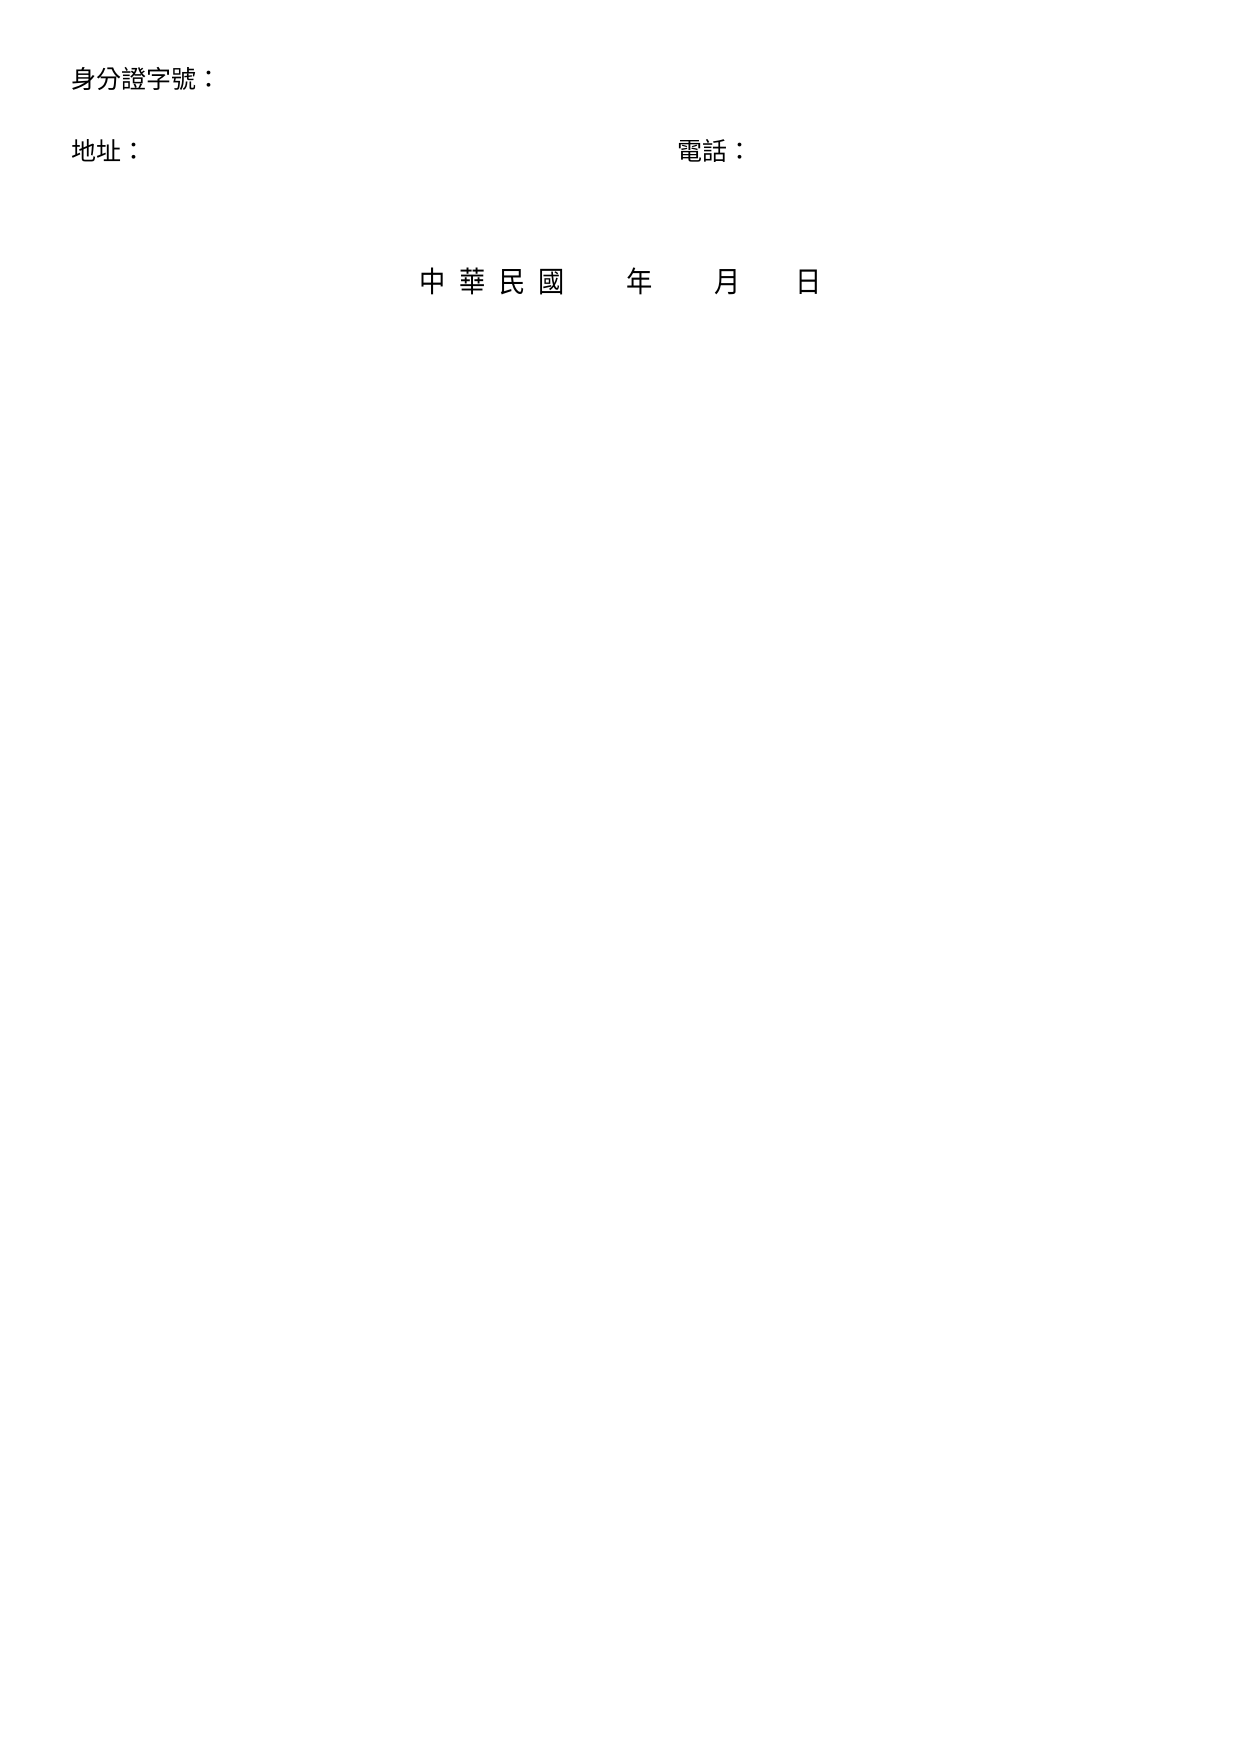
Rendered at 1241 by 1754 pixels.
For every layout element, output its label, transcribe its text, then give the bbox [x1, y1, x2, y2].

text 中 華 民 國 年 月 日 [71, 262, 1169, 301]
text 地址： 電話： [71, 132, 1169, 168]
text 身分證字號： [71, 59, 1169, 95]
